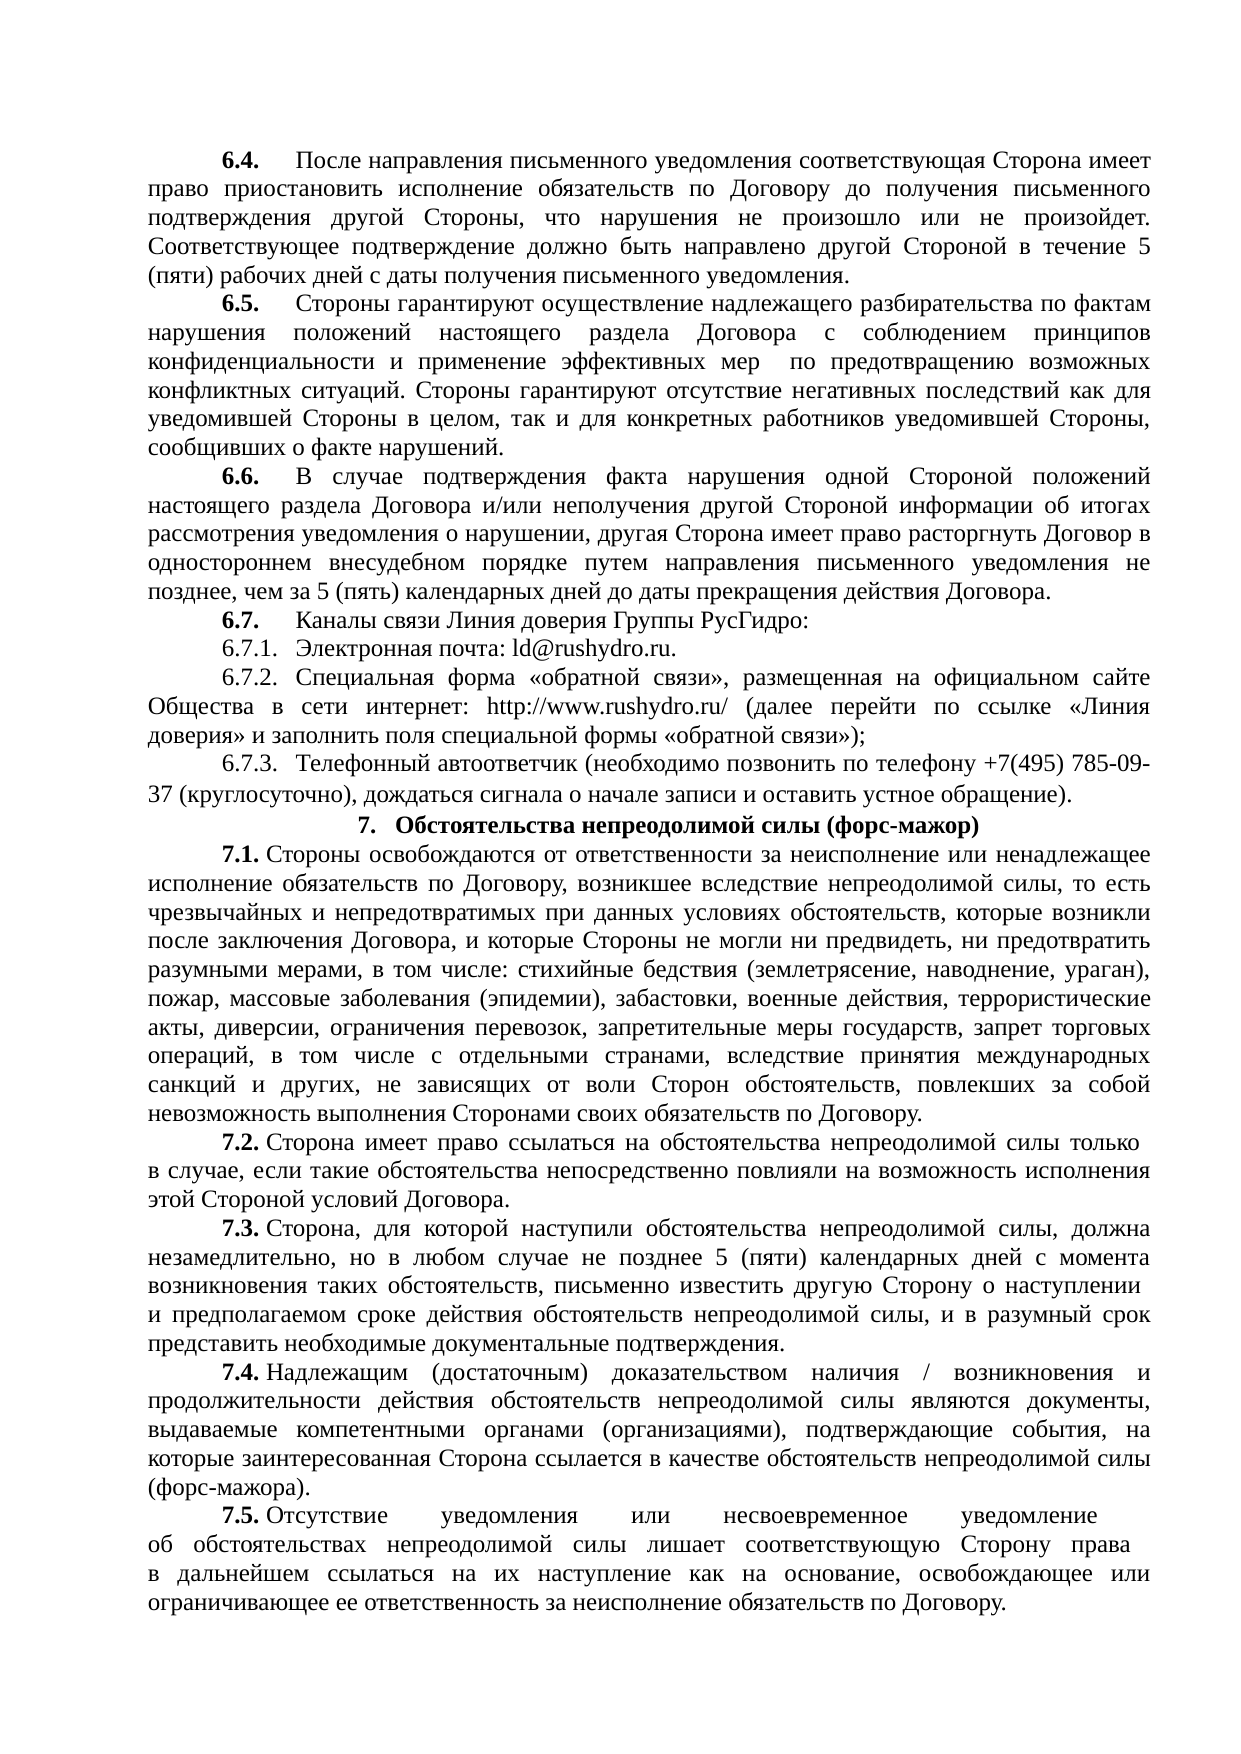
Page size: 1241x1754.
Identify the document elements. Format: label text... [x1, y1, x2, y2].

list Стороны гарантируют осуществление надлежащего разбирательства по фактам нарушения положений настоящего раздела Договора с соблюдением принципов конфиденциальности и применение эффективных мер по предотвращению возможных конфликтных ситуаций. Стороны гарантируют отсутствие негативных последствий как для уведомившей Стороны в целом, так и для конкретных работников уведомившей Стороны, сообщивших о факте нарушений. [148, 288, 1152, 461]
list В случае подтверждения факта нарушения одной Стороной положений настоящего раздела Договора и/или неполучения другой Стороной информации об итогах рассмотрения уведомления о нарушении, другая Сторона имеет право расторгнуть Договор в одностороннем внесудебном порядке путем направления письменного уведомления не позднее, чем за 5 (пять) календарных дней до даты прекращения действия Договора. [148, 461, 1152, 605]
list Специальная форма «обратной связи», размещенная на официальном сайте Общества в сети интернет: http://www.rushydro.ru/ (далее перейти по ссылке «Линия доверия» и заполнить поля специальной формы «обратной связи»); [148, 662, 1152, 748]
list Сторона имеет право ссылаться на обстоятельства непреодолимой силы только в случае, если такие обстоятельства непосредственно повлияли на возможность исполнения этой Стороной условий Договора. [148, 1127, 1152, 1213]
list После направления письменного уведомления соответствующая Сторона имеет право приостановить исполнение обязательств по Договору до получения письменного подтверждения другой Стороны, что нарушения не произошло или не произойдет. Соответствующее подтверждение должно быть направлено другой Стороной в течение 5 (пяти) рабочих дней с даты получения письменного уведомления. [148, 145, 1152, 288]
list Надлежащим (достаточным) доказательством наличия / возникновения и продолжительности действия обстоятельств непреодолимой силы являются документы, выдаваемые компетентными органами (организациями), подтверждающие события, на которые заинтересованная Сторона ссылается в качестве обстоятельств непреодолимой силы (форс-мажора). [148, 1357, 1152, 1501]
list Каналы связи Линия доверия Группы РусГидро: [148, 605, 1152, 633]
list Обстоятельства непреодолимой силы (форс-мажор) [185, 811, 1152, 839]
list Отсутствие уведомления или несвоевременное уведомление об обстоятельствах непреодолимой силы лишает соответствующую Сторону права в дальнейшем ссылаться на их наступление как на основание, освобождающее или ограничивающее ее ответственность за неисполнение обязательств по Договору. [148, 1501, 1152, 1616]
list Электронная почта: ld@rushydro.ru. [148, 633, 1152, 662]
list Сторона, для которой наступили обстоятельства непреодолимой силы, должна незамедлительно, но в любом случае не позднее 5 (пяти) календарных дней с момента возникновения таких обстоятельств, письменно известить другую Сторону о наступлении и предполагаемом сроке действия обстоятельств непреодолимой силы, и в разумный срок представить необходимые документальные подтверждения. [148, 1213, 1152, 1357]
list Стороны освобождаются от ответственности за неисполнение или ненадлежащее исполнение обязательств по Договору, возникшее вследствие непреодолимой силы, то есть чрезвычайных и непредотвратимых при данных условиях обстоятельств, которые возникли после заключения Договора, и которые Стороны не могли ни предвидеть, ни предотвратить разумными мерами, в том числе: стихийные бедствия (землетрясение, наводнение, ураган), пожар, массовые заболевания (эпидемии), забастовки, военные действия, террористические акты, диверсии, ограничения перевозок, запретительные меры государств, запрет торговых операций, в том числе с отдельными странами, вследствие принятия международных санкций и других, не зависящих от воли Сторон обстоятельств, повлекших за собой невозможность выполнения Сторонами своих обязательств по Договору. [148, 839, 1152, 1127]
list Телефонный автоответчик (необходимо позвонить по телефону +7(495) 785-09-37 (круглосуточно), дождаться сигнала о начале записи и оставить устное обращение). [148, 748, 1152, 808]
